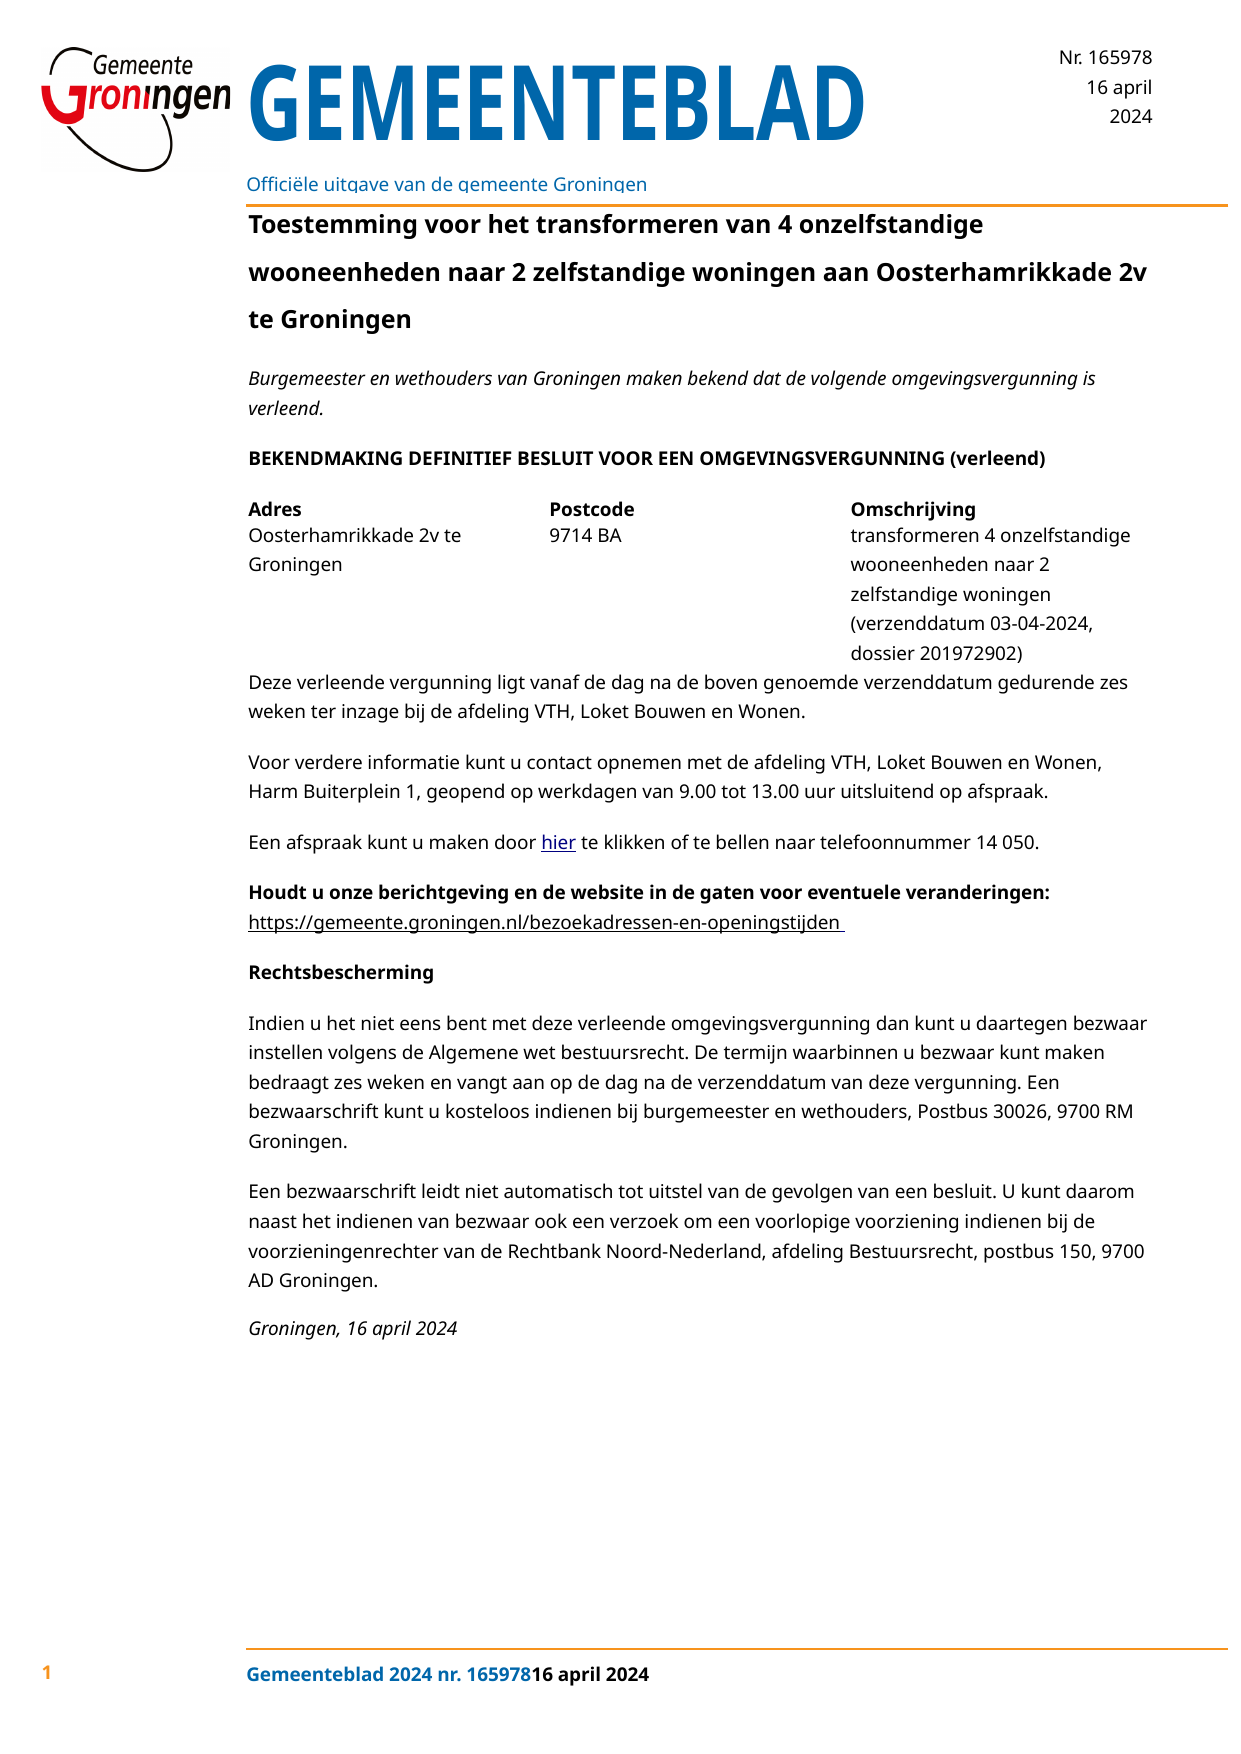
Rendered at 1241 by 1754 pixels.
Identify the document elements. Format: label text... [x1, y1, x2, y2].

text Rechtsbescherming [248, 959, 1152, 985]
table_cell 9714 BA [549, 522, 850, 666]
text Toestemming voor het transformeren van 4 onzelfstandige wooneenheden naar 2 zelfstandige woningen aan Oosterhamrikkade 2v te Groningen [248, 207, 1152, 336]
table_header Adres [248, 496, 549, 522]
text Een afspraak kunt u maken door hier te klikken of te bellen naar telefoonnummer 14 050. [248, 829, 1152, 855]
table_cell transformeren 4 onzelfstandige wooneenheden naar 2 zelfstandige woningen (verzenddatum 03-04-2024, dossier 201972902) [850, 522, 1152, 666]
table_header Postcode [549, 496, 850, 522]
text Houdt u onze berichtgeving en de website in de gaten voor eventuele veranderingen: https://gemeente.groningen.nl/bezoekadressen-en-openingstijden [248, 879, 1152, 935]
text Voor verdere informatie kunt u contact opnemen met de afdeling VTH, Loket Bouwen en Wonen, Harm Buiterplein 1, geopend op werkdagen van 9.00 tot 13.00 uur uitsluitend op afspraak. [248, 749, 1152, 804]
picture [41, 47, 231, 172]
table_header Omschrijving [850, 496, 1152, 522]
text Deze verleende vergunning ligt vanaf de dag na de boven genoemde verzenddatum gedurende zes weken ter inzage bij de afdeling VTH, Loket Bouwen en Wonen. [248, 669, 1152, 724]
table_cell Oosterhamrikkade 2v te Groningen [248, 522, 549, 666]
text BEKENDMAKING DEFINITIEF BESLUIT VOOR EEN OMGEVINGSVERGUNNING (verleend) [248, 446, 1152, 471]
text Een bezwaarschrift leidt niet automatisch tot uitstel van de gevolgen van een besluit. U kunt daarom naast het indienen van bezwaar ook een verzoek om een voorlopige voorziening indienen bij de voorzieningenrechter van de Rechtbank Noord-Nederland, afdeling Bestuursrecht, postbus 150, 9700 AD Groningen. [248, 1179, 1152, 1293]
text Indien u het niet eens bent met deze verleende omgevingsvergunning dan kunt u daartegen bezwaar instellen volgens de Algemene wet bestuursrecht. De termijn waarbinnen u bezwaar kunt maken bedraagt zes weken en vangt aan op de dag na de verzenddatum van deze vergunning. Een bezwaarschrift kunt u kosteloos indienen bij burgemeester en wethouders, Postbus 30026, 9700 RM Groningen. [248, 1010, 1152, 1154]
text Groningen, 16 april 2024 [248, 1315, 1152, 1341]
text Burgemeester en wethouders van Groningen maken bekend dat de volgende omgevingsvergunning is verleend. [248, 366, 1152, 421]
